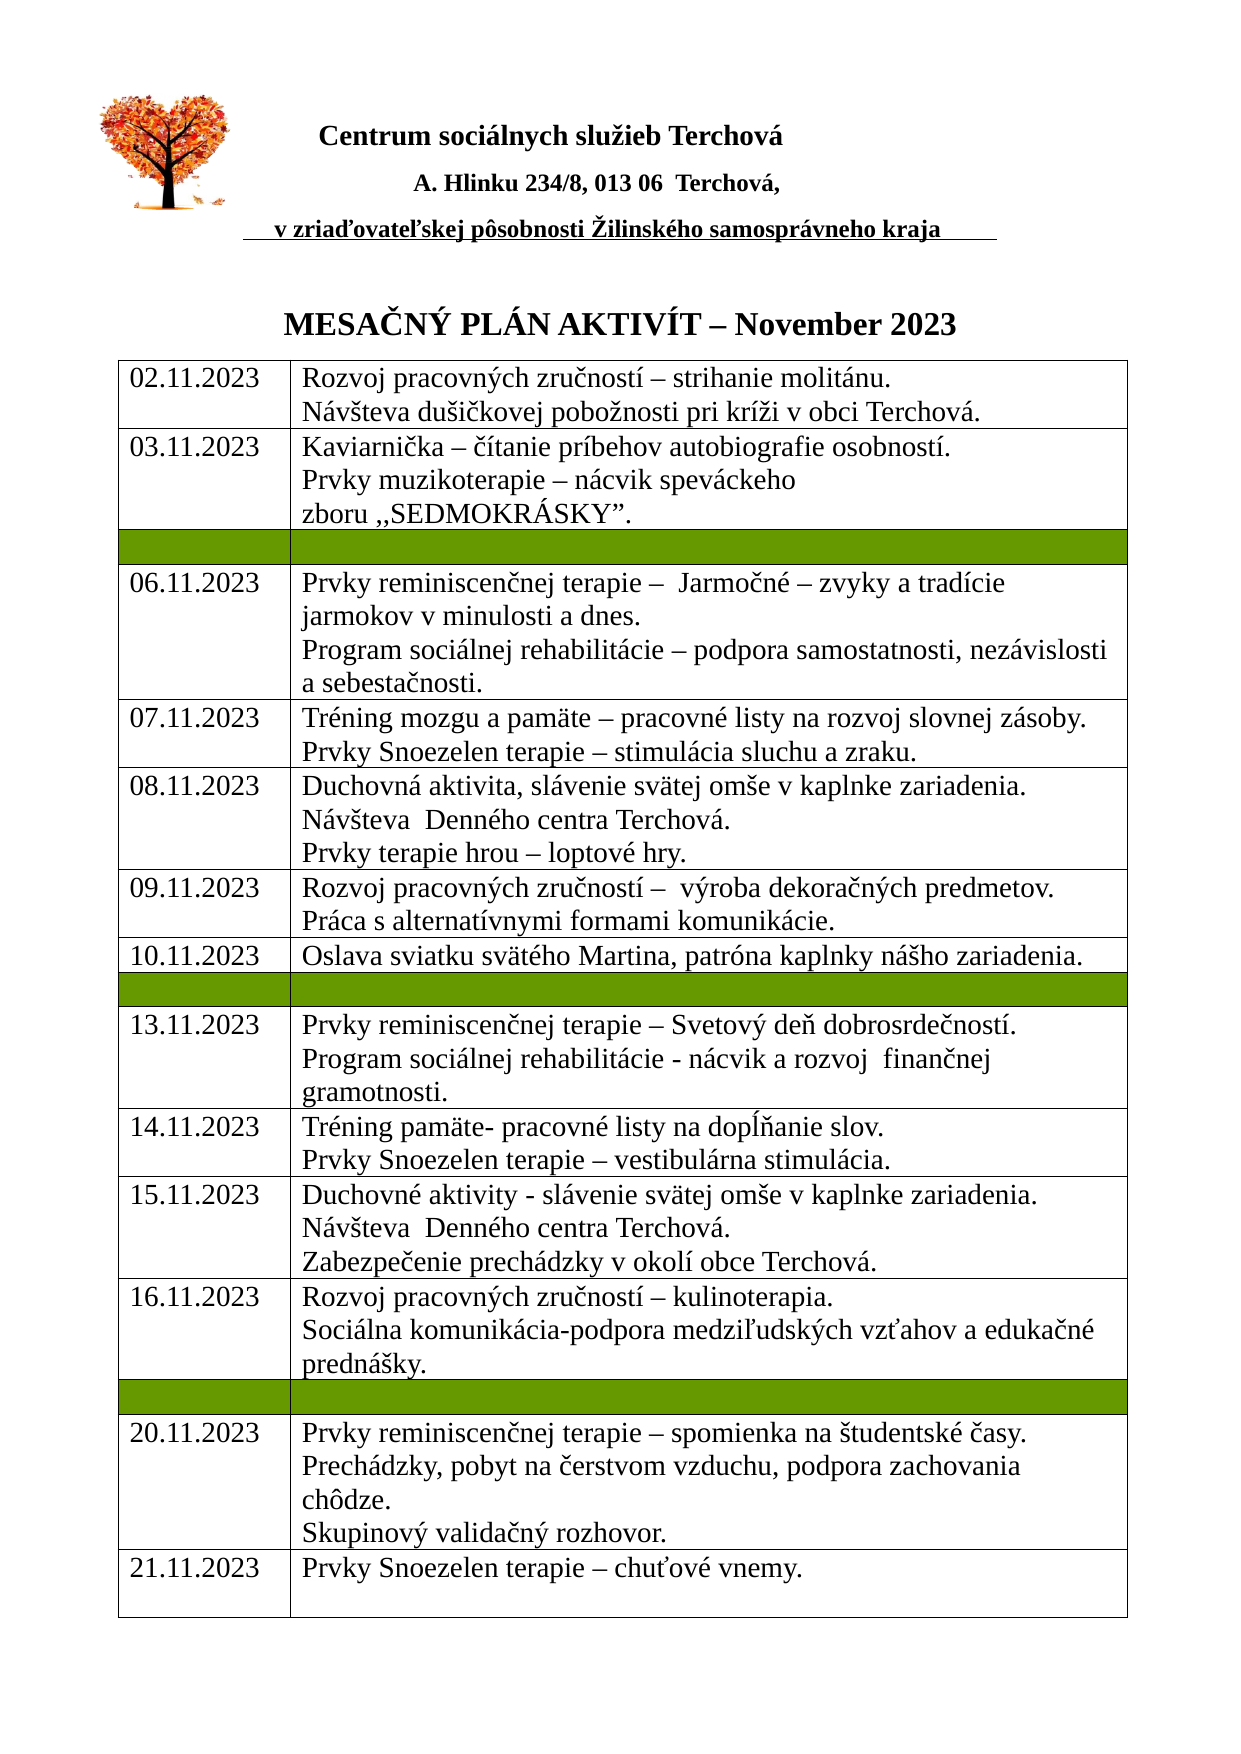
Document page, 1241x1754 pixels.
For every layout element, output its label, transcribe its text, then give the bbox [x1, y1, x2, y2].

table_cell 21.11.2023 [119, 1550, 290, 1617]
table_cell 13.11.2023 [119, 1007, 290, 1108]
table_cell Prvky Snoezelen terapie – chuťové vnemy. [291, 1550, 1127, 1617]
table_cell Rozvoj pracovných zručností – kulinoterapia. Sociálna komunikácia-podpora medziľudských vzťahov a edukačné prednášky. [291, 1279, 1127, 1379]
table_cell 20.11.2023 [119, 1415, 290, 1549]
table_cell 15.11.2023 [119, 1177, 290, 1278]
text v zriaďovateľskej pôsobnosti Žilinského samosprávneho kraja [118, 214, 1122, 242]
text Centrum sociálnych služieb Terchová [118, 118, 1122, 152]
table_cell [119, 973, 290, 1006]
table_cell Tréning pamäte- pracovné listy na dopĺňanie slov. Prvky Snoezelen terapie – vestibulárna stimulácia. [291, 1109, 1127, 1176]
table_cell [119, 1380, 290, 1414]
table_cell 10.11.2023 [119, 938, 290, 972]
table_cell 06.11.2023 [119, 565, 290, 699]
text A. Hlinku 234/8, 013 06 Terchová, [339, 168, 1122, 197]
table_cell Kaviarnička – čítanie príbehov autobiografie osobností. Prvky muzikoterapie – nácvik speváckeho zboru ,,SEDMOKRÁSKY”. [291, 429, 1127, 529]
table_cell [291, 1380, 1127, 1414]
table_cell Duchovná aktivita, slávenie svätej omše v kaplnke zariadenia. Návšteva Denného centra Terchová. Prvky terapie hrou – loptové hry. [291, 768, 1127, 869]
table_cell Oslava sviatku svätého Martina, patróna kaplnky nášho zariadenia. [291, 938, 1127, 972]
table_cell 14.11.2023 [119, 1109, 290, 1176]
table_cell Prvky reminiscenčnej terapie – Jarmočné – zvyky a tradície jarmokov v minulosti a dnes. Program sociálnej rehabilitácie – podpora samostatnosti, nezávislosti a sebestačnosti. [291, 565, 1127, 699]
table_cell 16.11.2023 [119, 1279, 290, 1379]
table_cell Prvky reminiscenčnej terapie – Svetový deň dobrosrdečností. Program sociálnej rehabilitácie - nácvik a rozvoj finančnej gramotnosti. [291, 1007, 1127, 1108]
table_cell [119, 530, 290, 564]
table_cell Tréning mozgu a pamäte – pracovné listy na rozvoj slovnej zásoby. Prvky Snoezelen terapie – stimulácia sluchu a zraku. [291, 700, 1127, 767]
text MESAČNÝ PLÁN AKTIVÍT – November 2023 [118, 304, 1122, 343]
table_cell [291, 530, 1127, 564]
table_cell Duchovné aktivity - slávenie svätej omše v kaplnke zariadenia. Návšteva Denného centra Terchová. Zabezpečenie prechádzky v okolí obce Terchová. [291, 1177, 1127, 1278]
table_cell 03.11.2023 [119, 429, 290, 529]
table_header 02.11.2023 [119, 361, 290, 428]
table_cell [291, 973, 1127, 1006]
table_cell 09.11.2023 [119, 870, 290, 937]
table_cell 08.11.2023 [119, 768, 290, 869]
table_cell Rozvoj pracovných zručností – výroba dekoračných predmetov. Práca s alternatívnymi formami komunikácie. [291, 870, 1127, 937]
table_cell Prvky reminiscenčnej terapie – spomienka na študentské časy. Prechádzky, pobyt na čerstvom vzduchu, podpora zachovania chôdze. Skupinový validačný rozhovor. [291, 1415, 1127, 1549]
table_cell 07.11.2023 [119, 700, 290, 767]
